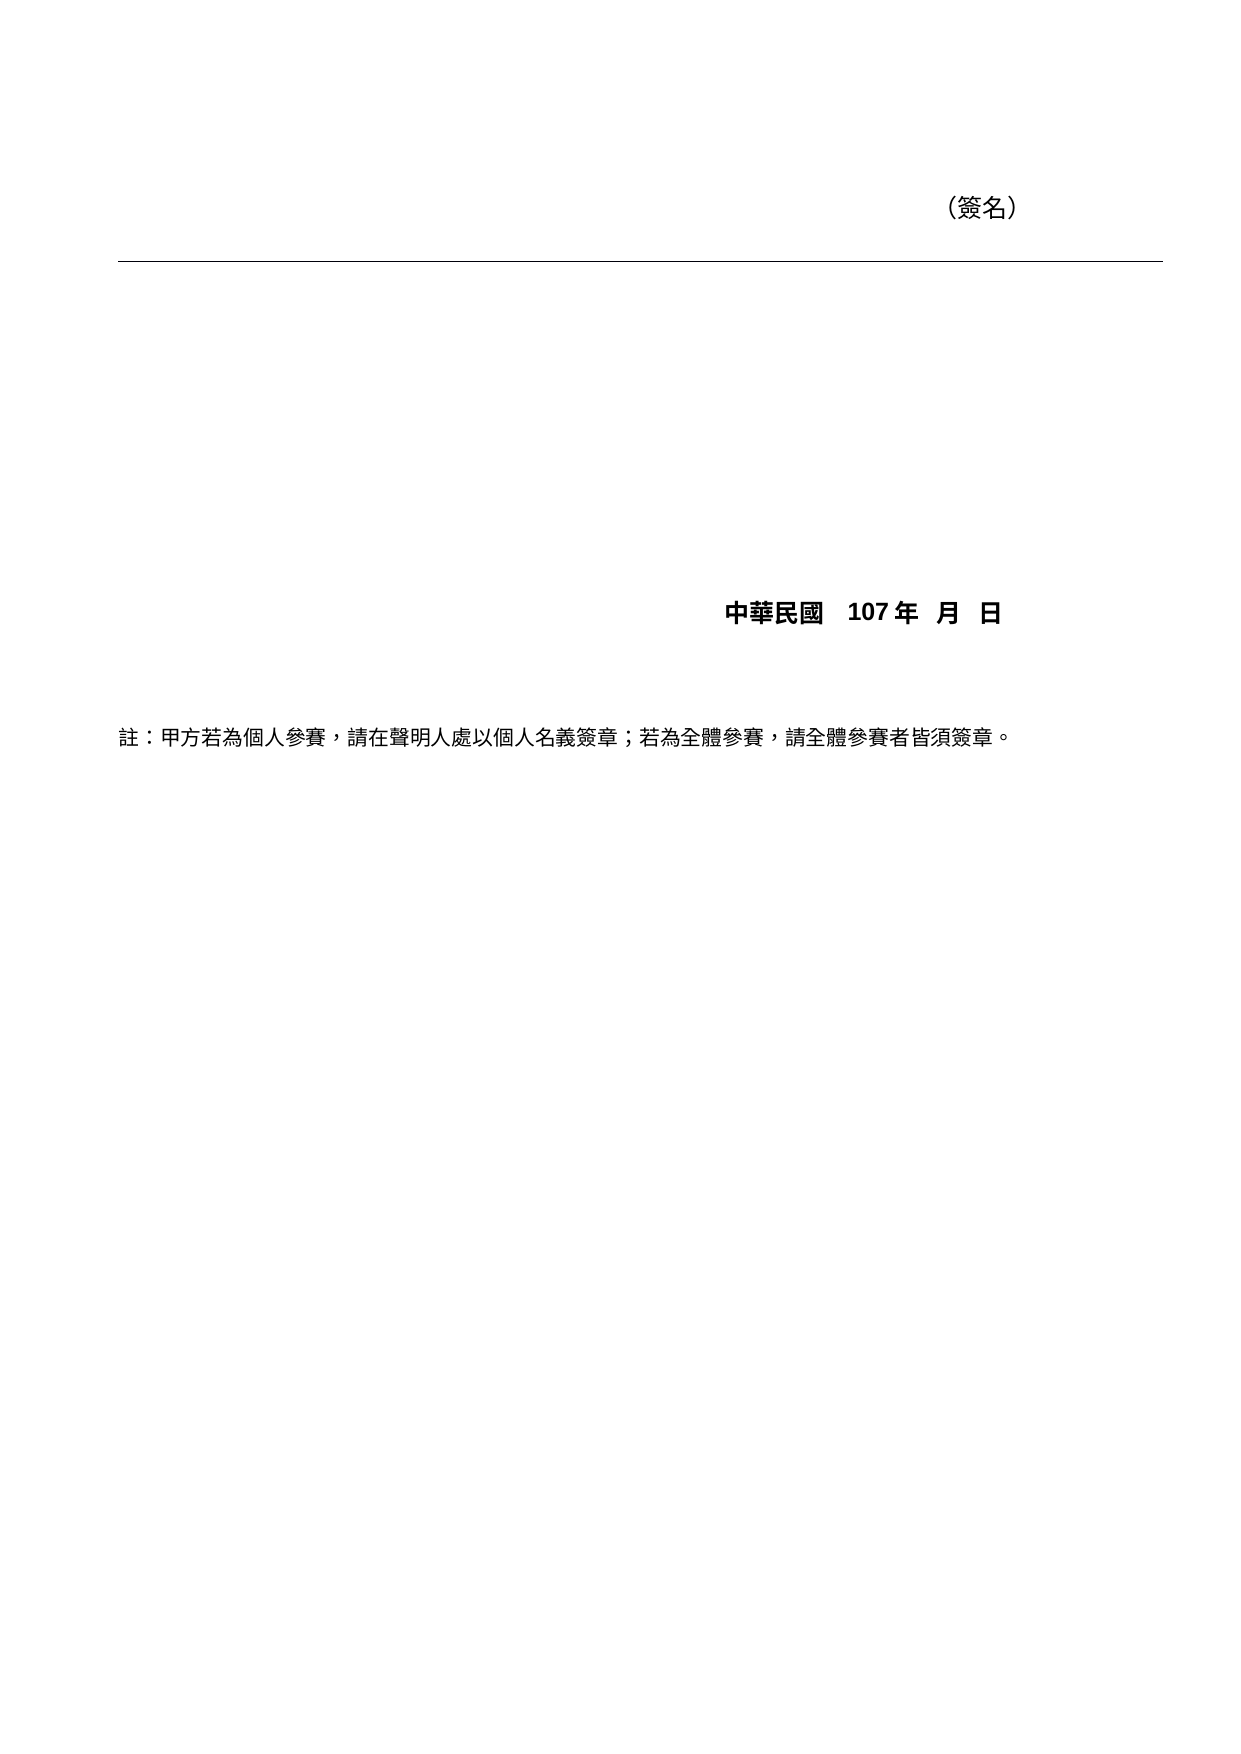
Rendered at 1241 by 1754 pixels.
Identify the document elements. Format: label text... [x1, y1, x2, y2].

table_header （簽名） [118, 132, 1163, 261]
text 中華民國 107年 月 日 [118, 569, 1003, 632]
text 註：甲方若為個人參賽，請在聲明人處以個人名義簽章；若為全體參賽，請全體參賽者皆須簽章。 [118, 694, 1122, 757]
